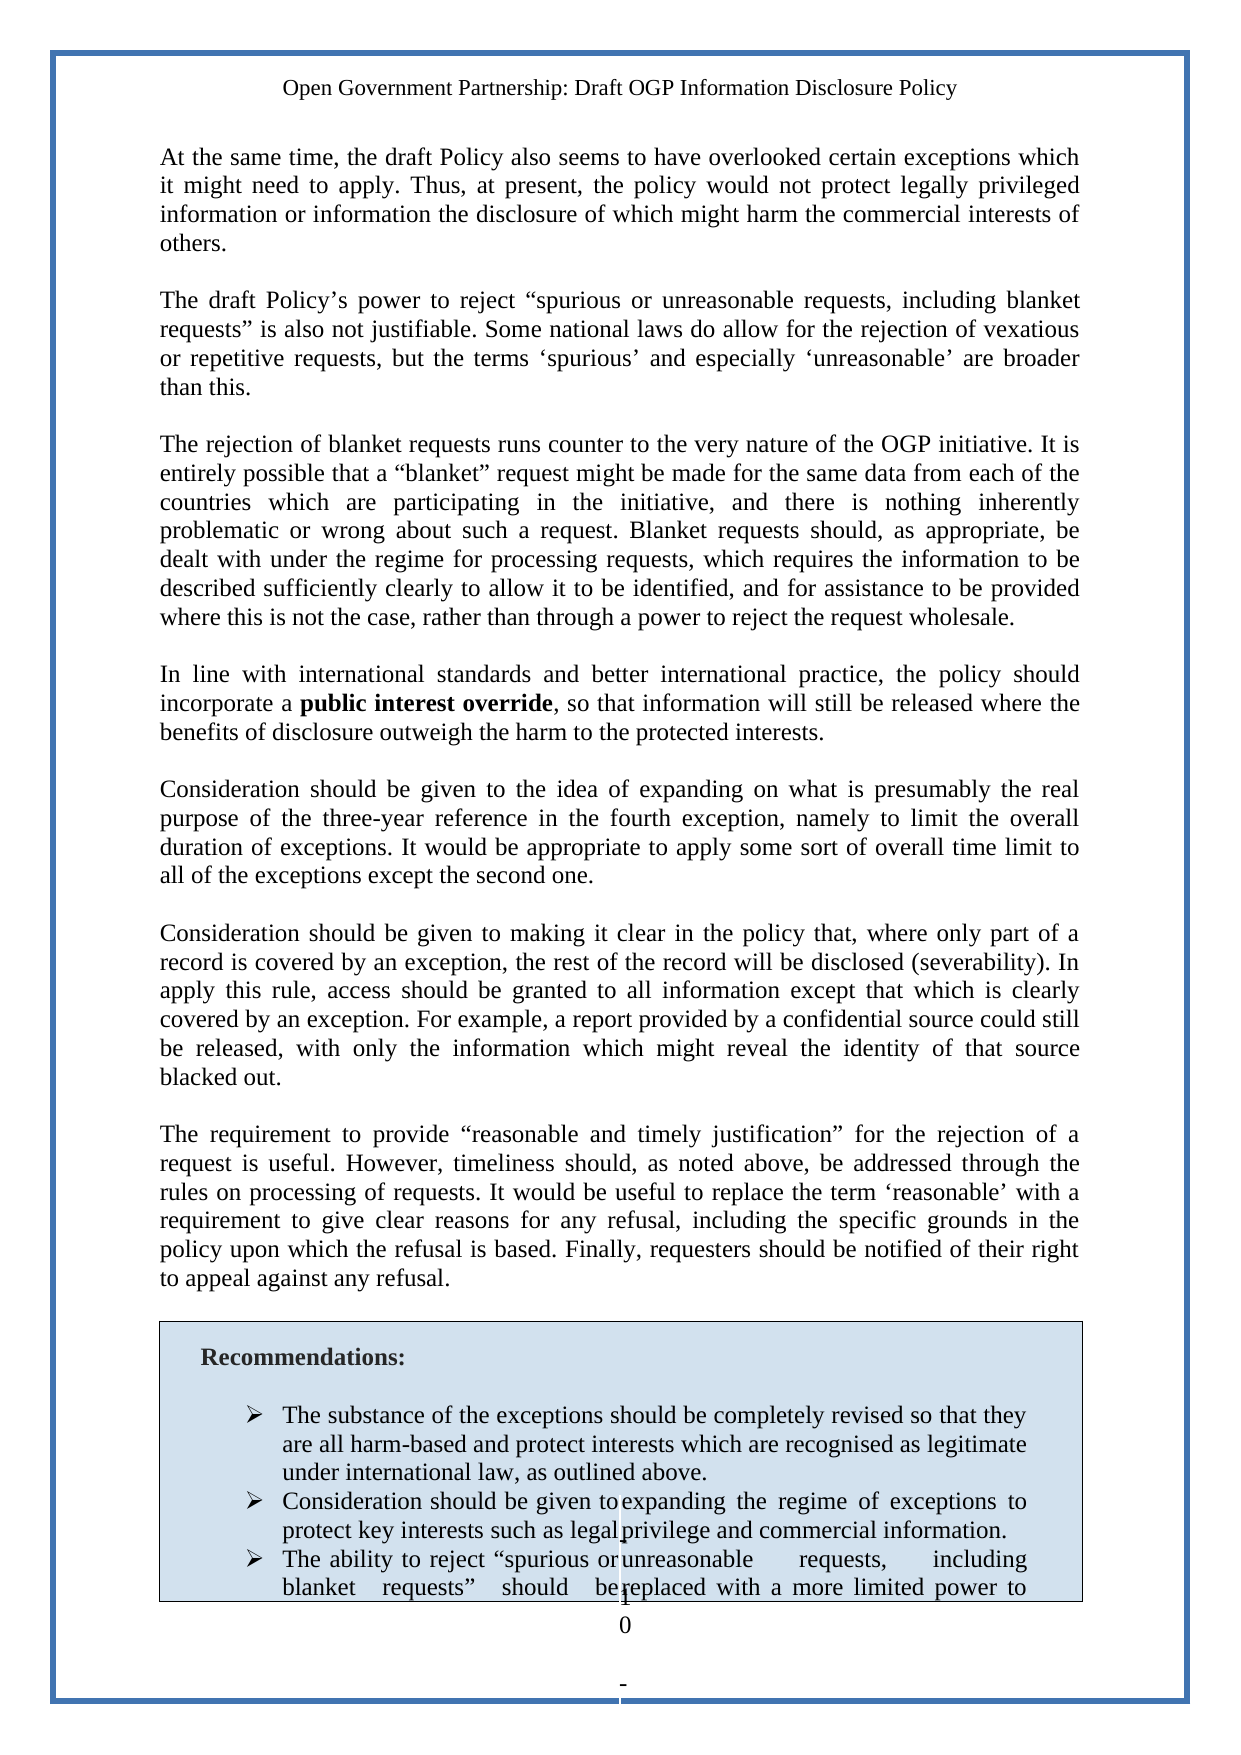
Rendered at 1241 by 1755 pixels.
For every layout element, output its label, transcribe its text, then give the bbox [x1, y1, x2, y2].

text Consideration should be given to making it clear in the policy that, where only part of a record is covered by an exception, the rest of the record will be disclosed (severability). In apply this rule, access should be granted to all information except that which is clearly covered by an exception. For example, a report provided by a confidential source could still be released, with only the information which might reveal the identity of that source blacked out. [159, 918, 1081, 1091]
text The requirement to provide “reasonable and timely justification” for the rejection of a request is useful. However, timeliness should, as noted above, be addressed through the rules on processing of requests. It would be useful to replace the term ‘reasonable’ with a requirement to give clear reasons for any refusal, including the specific grounds in the policy upon which the refusal is based. Finally, requesters should be notified of their right to appeal against any refusal. [159, 1119, 1081, 1292]
text Consideration should be given to the idea of expanding on what is presumably the real purpose of the three-year reference in the fourth exception, namely to limit the overall duration of exceptions. It would be appropriate to apply some sort of overall time limit to all of the exceptions except the second one. [159, 774, 1081, 889]
text In line with international standards and better international practice, the policy should incorporate a public interest override, so that information will still be released where the benefits of disclosure outweigh the harm to the protected interests. [159, 659, 1081, 746]
text At the same time, the draft Policy also seems to have overlooked certain exceptions which it might need to apply. Thus, at present, the policy would not protect legally privileged information or information the disclosure of which might harm the commercial interests of others. [159, 142, 1081, 257]
text The rejection of blanket requests runs counter to the very nature of the OGP initiative. It is entirely possible that a “blanket” request might be made for the same data from each of the countries which are participating in the initiative, and there is nothing inherently problematic or wrong about such a request. Blanket requests should, as appropriate, be dealt with under the regime for processing requests, which requires the information to be described sufficiently clearly to allow it to be identified, and for assistance to be provided where this is not the case, rather than through a power to reject the request wholesale. [159, 429, 1081, 631]
text The draft Policy’s power to reject “spurious or unreasonable requests, including blanket requests” is also not justifiable. Some national laws do allow for the rejection of vexatious or repetitive requests, but the terms ‘spurious’ and especially ‘unreasonable’ are broader than this. [159, 286, 1081, 401]
table_header Recommendations: The substance of the exceptions should be completely revised so that they are all harm-based and protect interests which are recognised as legitimate under international law, as outlined above. Consideration should be given to expanding the regime of exceptions to protect key interests such as legal privilege and commercial information. The ability to reject “spurious or unreasonable requests, including blanket requests” should be replaced with a more limited power to reject vexatious requests. All of the exceptions should identify legitimate protected interests and allow for non-disclosure only where this would cause harm to that interest (the harm test). The policy should incorporate a public interest override. Consideration should be given to providing for an overall time limit for the first and third exceptions (in addition to the fourth). A severability clause should be added to the regime of exceptions thereby guaranteeing partial access in cases where documents hold some exempt information. The requirement to provide “reasonable and timely justification” should be replaced with a proper regime for processing requests (see above) along with a specific requirement to give both grounds and reasons for any refusal of a request, along with information about requesters’ right to appeal against such refusals. [160, 1322, 1082, 1601]
